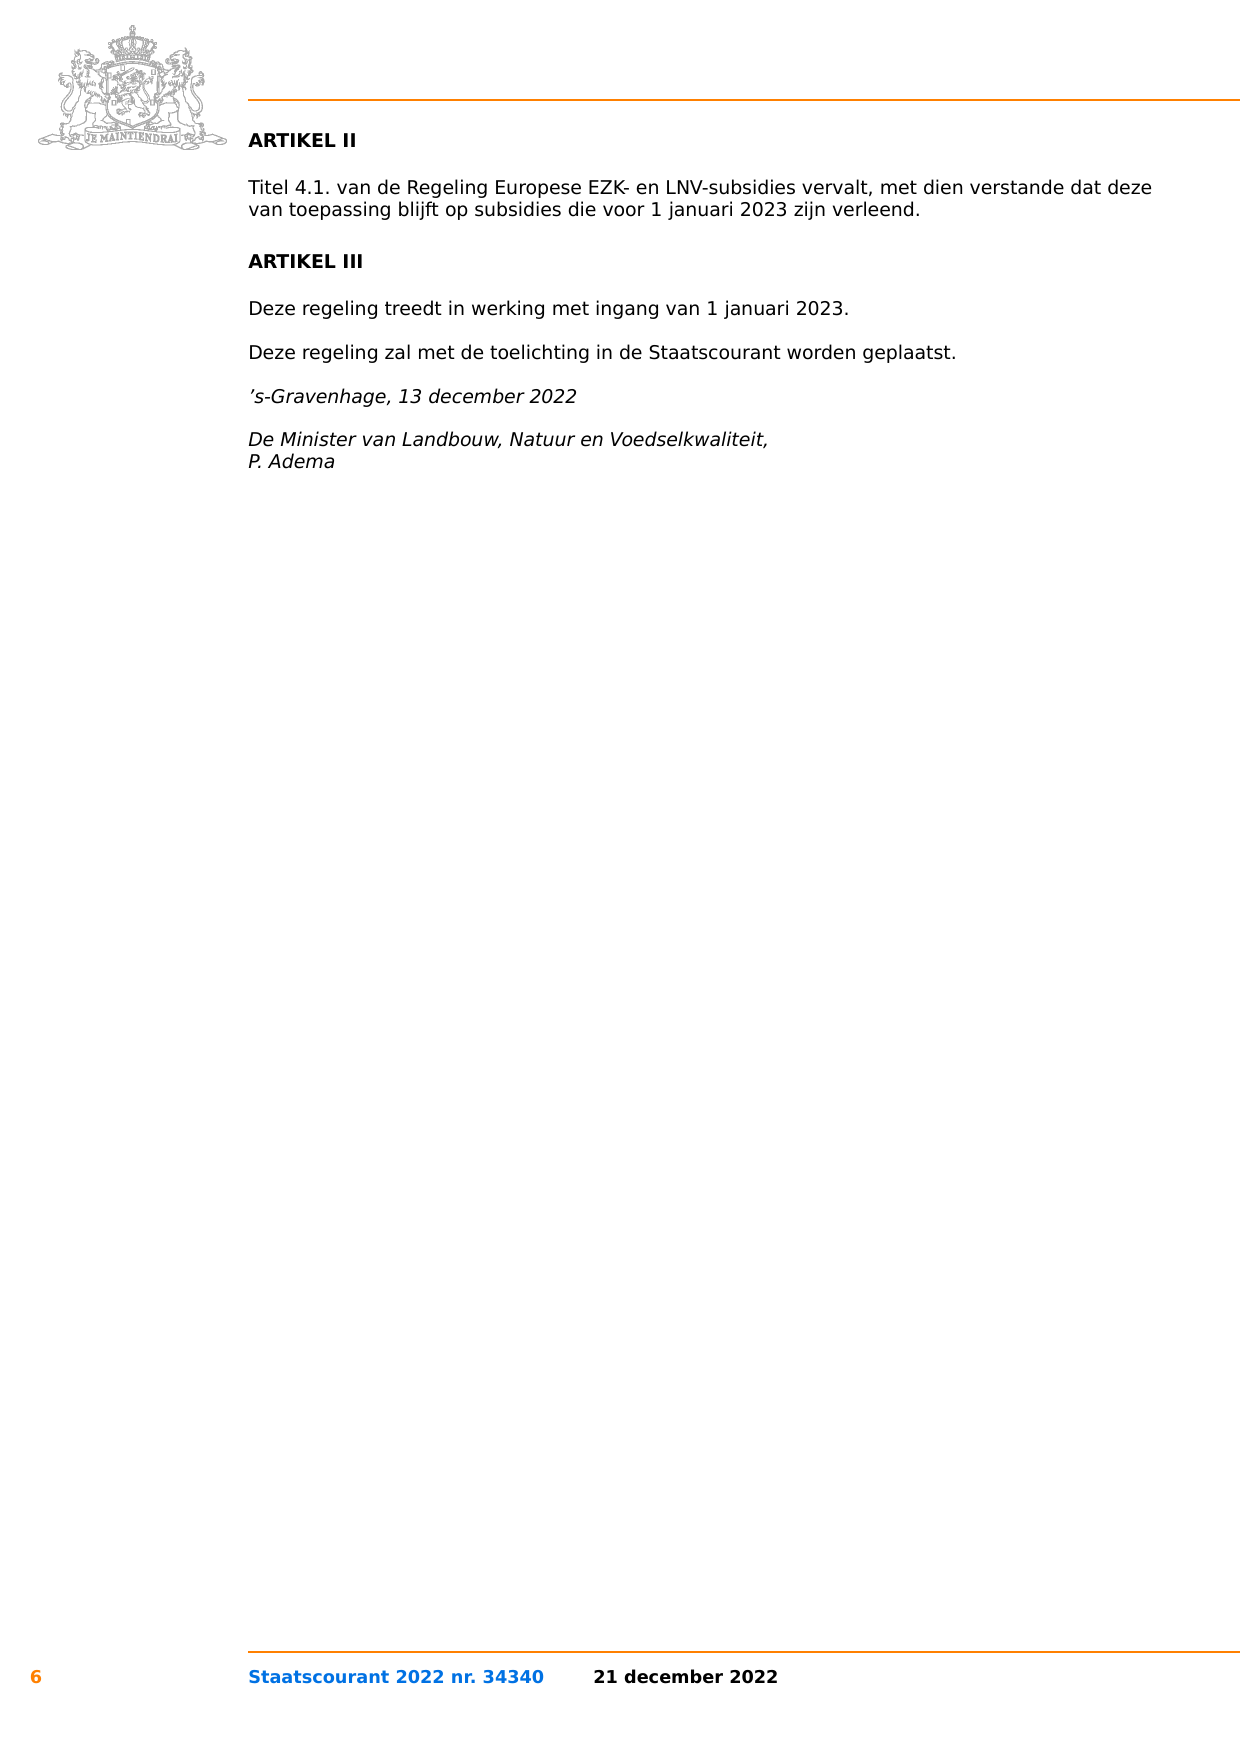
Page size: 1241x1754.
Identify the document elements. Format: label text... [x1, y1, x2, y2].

text Deze regeling treedt in werking met ingang van 1 januari 2023. [248, 298, 1163, 320]
subtitle ARTIKEL II [248, 130, 1163, 152]
text ’s-Gravenhage, 13 december 2022 [248, 386, 1163, 407]
text Deze regeling zal met de toelichting in de Staatscourant worden geplaatst. [248, 342, 1163, 364]
text De Minister van Landbouw, Natuur en Voedselkwaliteit, P. Adema [248, 429, 1163, 473]
text Titel 4.1. van de Regeling Europese EZK- en LNV-subsidies vervalt, met dien verstande dat deze van toepassing blijft op subsidies die voor 1 januari 2023 zijn verleend. [248, 177, 1163, 221]
picture [38, 25, 227, 150]
subtitle ARTIKEL III [248, 251, 1163, 273]
